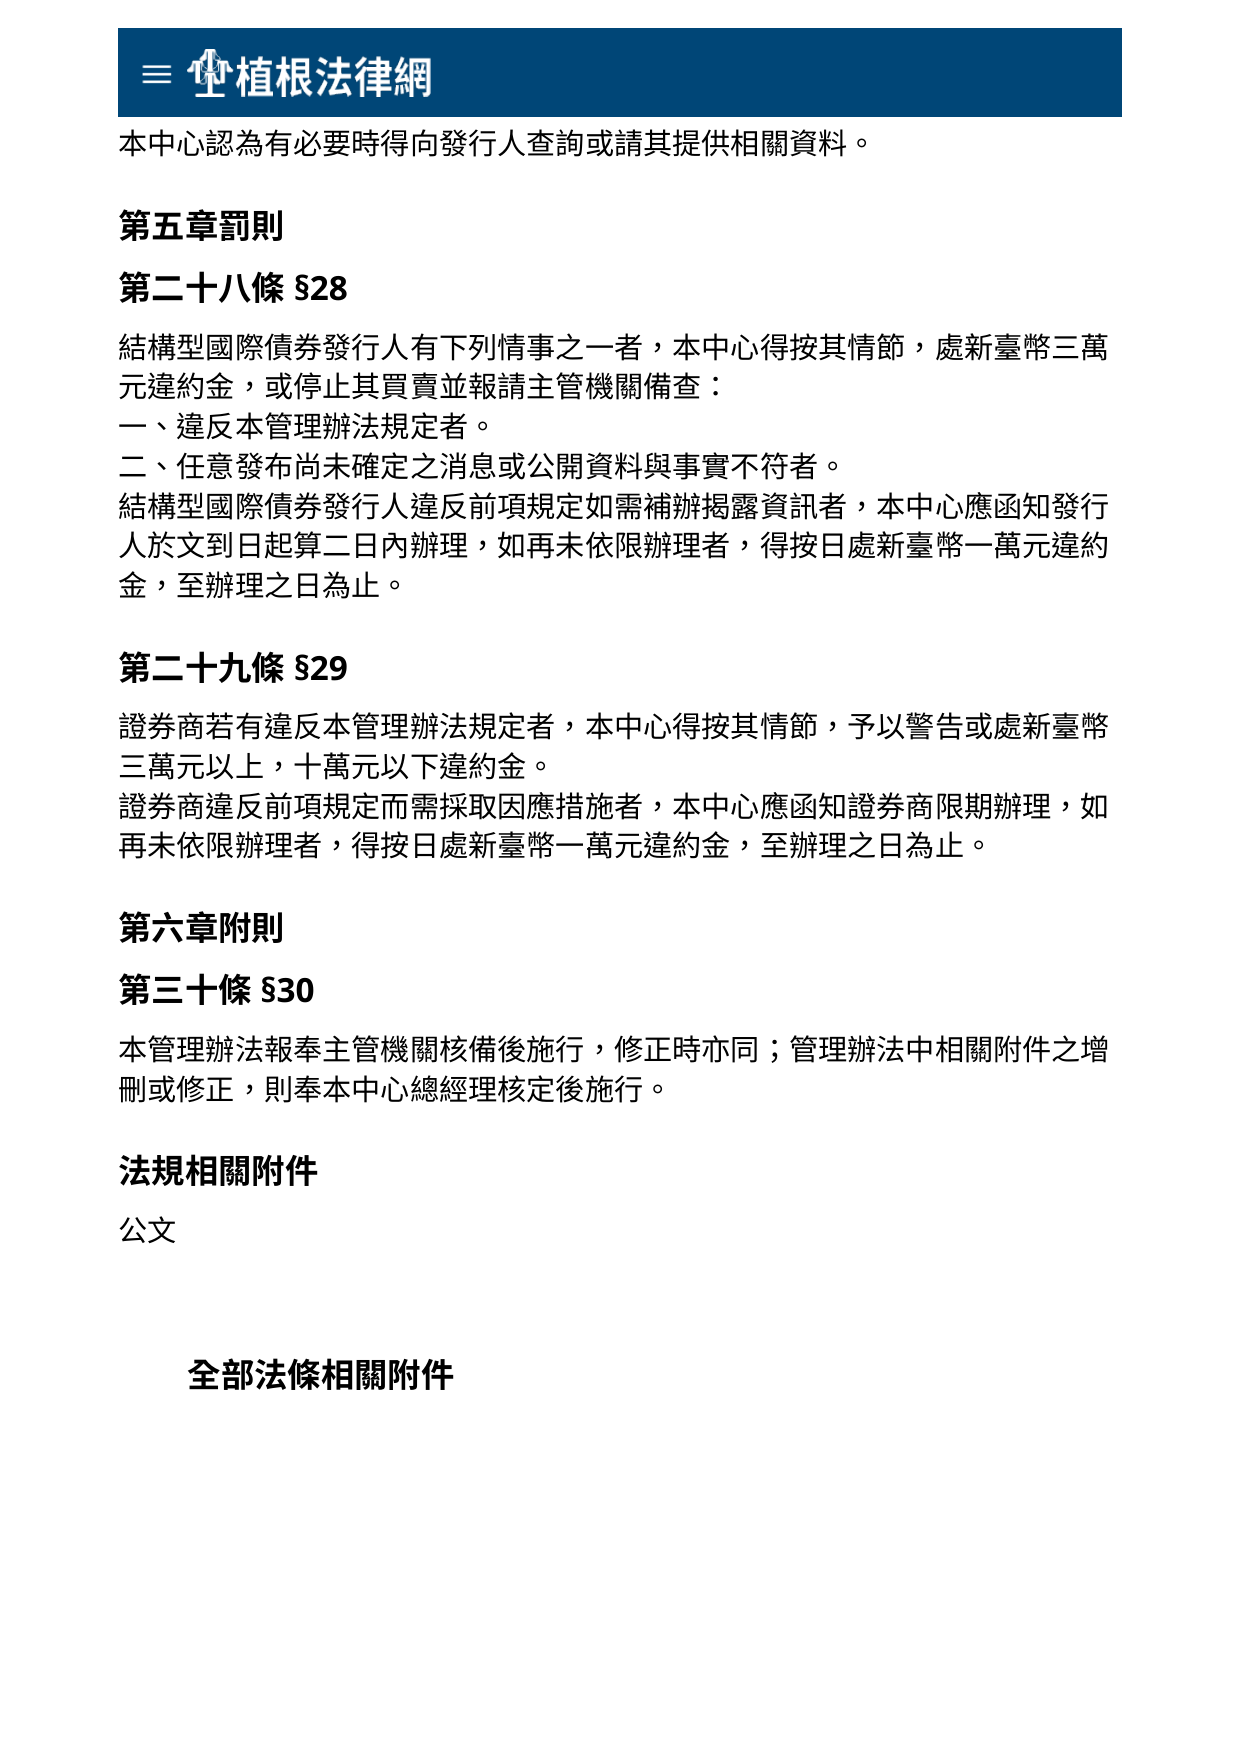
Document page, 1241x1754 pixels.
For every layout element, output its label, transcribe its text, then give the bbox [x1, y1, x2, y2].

text 第二十九條 §29 [118, 644, 1122, 690]
text 證券商若有違反本管理辦法規定者，本中心得按其情節，予以警告或處新臺幣三萬元以上，十萬元以下違約金。 [118, 707, 1122, 786]
text 第三十條 §30 [118, 967, 1122, 1013]
text 結構型國際債券發行人有下列情事之一者，本中心得按其情節，處新臺幣三萬元違約金，或停止其買賣並報請主管機關備查： [118, 327, 1122, 406]
text 結構型國際債券發行人違反前項規定如需補辦揭露資訊者，本中心應函知發行人於文到日起算二日內辦理，如再未依限辦理者，得按日處新臺幣一萬元違約金，至辦理之日為止。 [118, 486, 1122, 605]
text 本中心認為有必要時得向發行人查詢或請其提供相關資料。 [118, 123, 1122, 163]
text 本管理辦法報奉主管機關核備後施行，修正時亦同；管理辦法中相關附件之增刪或修正，則奉本中心總經理核定後施行。 [118, 1029, 1122, 1109]
text 第五章罰則 [118, 203, 1122, 248]
text 全部法條相關附件 [118, 1352, 1122, 1397]
text 證券商違反前項規定而需採取因應措施者，本中心應函知證券商限期辦理，如再未依限辦理者，得按日處新臺幣一萬元違約金，至辦理之日為止。 [118, 786, 1122, 865]
picture [118, 28, 1122, 117]
text 第六章附則 [118, 905, 1122, 951]
text 公文 [118, 1210, 1122, 1250]
text 第二十八條 §28 [118, 265, 1122, 310]
text 一、違反本管理辦法規定者。 [118, 406, 1122, 446]
text 二、任意發布尚未確定之消息或公開資料與事實不符者。 [118, 446, 1122, 486]
text 法規相關附件 [118, 1148, 1122, 1194]
